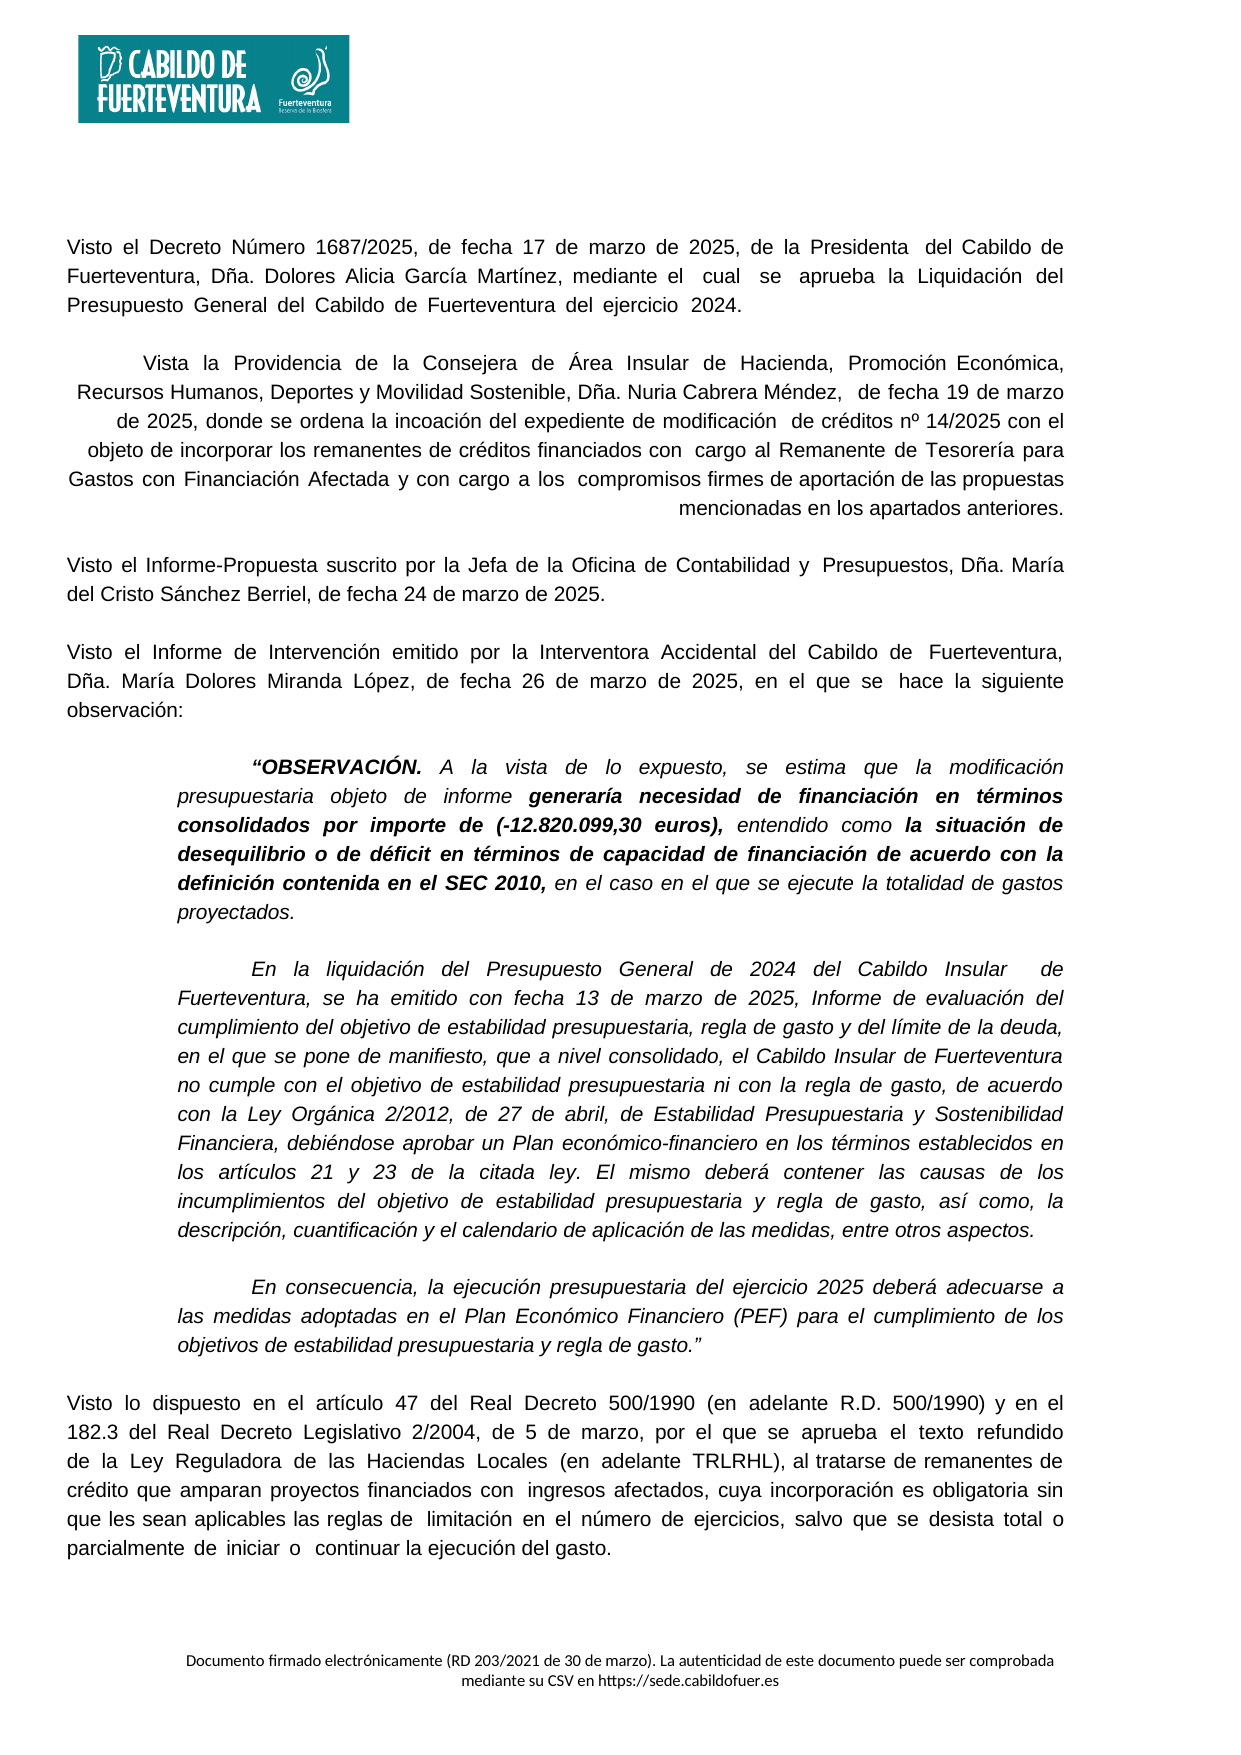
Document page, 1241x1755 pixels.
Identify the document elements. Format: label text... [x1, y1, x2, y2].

text En la liquidación del Presupuesto General de 2024 del Cabildo Insular de Fuerteventura, se ha emitido con fecha 13 de marzo de 2025, Informe de evaluación del cumplimiento del objetivo de estabilidad presupuestaria, regla de gasto y del límite de la deuda, en el que se pone de manifiesto, que a nivel consolidado, el Cabildo Insular de Fuerteventura no cumple con el objetivo de estabilidad presupuestaria ni con la regla de gasto, de acuerdo con la Ley Orgánica 2/2012, de 27 de abril, de Estabilidad Presupuestaria y Sostenibilidad Financiera, debiéndose aprobar un Plan económico-financiero en los términos establecidos en los artículos 21 y 23 de la citada ley. El mismo deberá contener las causas de los incumplimientos del objetivo de estabilidad presupuestaria y regla de gasto, así como, la descripción, cuantificación y el calendario de aplicación de las medidas, entre otros aspectos. [177, 957, 1064, 1242]
text Visto el Decreto Número 1687/2025, de fecha 17 de marzo de 2025, de la Presidenta del Cabildo de Fuerteventura, Dña. Dolores Alicia García Martínez, mediante el cual se aprueba la Liquidación del Presupuesto General del Cabildo de Fuerteventura del ejercicio 2024. [67, 235, 1064, 317]
text Vista la Providencia de la Consejera de Área Insular de Hacienda, Promoción Económica, Recursos Humanos, Deportes y Movilidad Sostenible, Dña. Nuria Cabrera Méndez, de fecha 19 de marzo de 2025, donde se ordena la incoación del expediente de modificación de créditos nº 14/2025 con el objeto de incorporar los remanentes de créditos financiados con cargo al Remanente de Tesorería para Gastos con Financiación Afectada y con cargo a los compromisos firmes de aportación de las propuestas mencionadas en los apartados anteriores. [67, 351, 1064, 519]
text Visto el Informe-Propuesta suscrito por la Jefa de la Oficina de Contabilidad y Presupuestos, Dña. María del Cristo Sánchez Berriel, de fecha 24 de marzo de 2025. [67, 553, 1064, 606]
text En consecuencia, la ejecución presupuestaria del ejercicio 2025 deberá adecuarse a las medidas adoptadas en el Plan Económico Financiero (PEF) para el cumplimiento de los objetivos de estabilidad presupuestaria y regla de gasto.” [177, 1275, 1064, 1357]
text Visto lo dispuesto en el artículo 47 del Real Decreto 500/1990 (en adelante R.D. 500/1990) y en el 182.3 del Real Decreto Legislativo 2/2004, de 5 de marzo, por el que se aprueba el texto refundido de la Ley Reguladora de las Haciendas Locales (en adelante TRLRHL), al tratarse de remanentes de crédito que amparan proyectos financiados con ingresos afectados, cuya incorporación es obligatoria sin que les sean aplicables las reglas de limitación en el número de ejercicios, salvo que se desista total o parcialmente de iniciar o continuar la ejecución del gasto. [67, 1391, 1064, 1560]
text “OBSERVACIÓN. A la vista de lo expuesto, se estima que la modificación presupuestaria objeto de informe generaría necesidad de financiación en términos consolidados por importe de (-12.820.099,30 euros), entendido como la situación de desequilibrio o de déficit en términos de capacidad de financiación de acuerdo con la definición contenida en el SEC 2010, en el caso en el que se ejecute la totalidad de gastos proyectados. [177, 755, 1064, 923]
text Visto el Informe de Intervención emitido por la Interventora Accidental del Cabildo de Fuerteventura, Dña. María Dolores Miranda López, de fecha 26 de marzo de 2025, en el que se hace la siguiente observación: [67, 639, 1064, 721]
